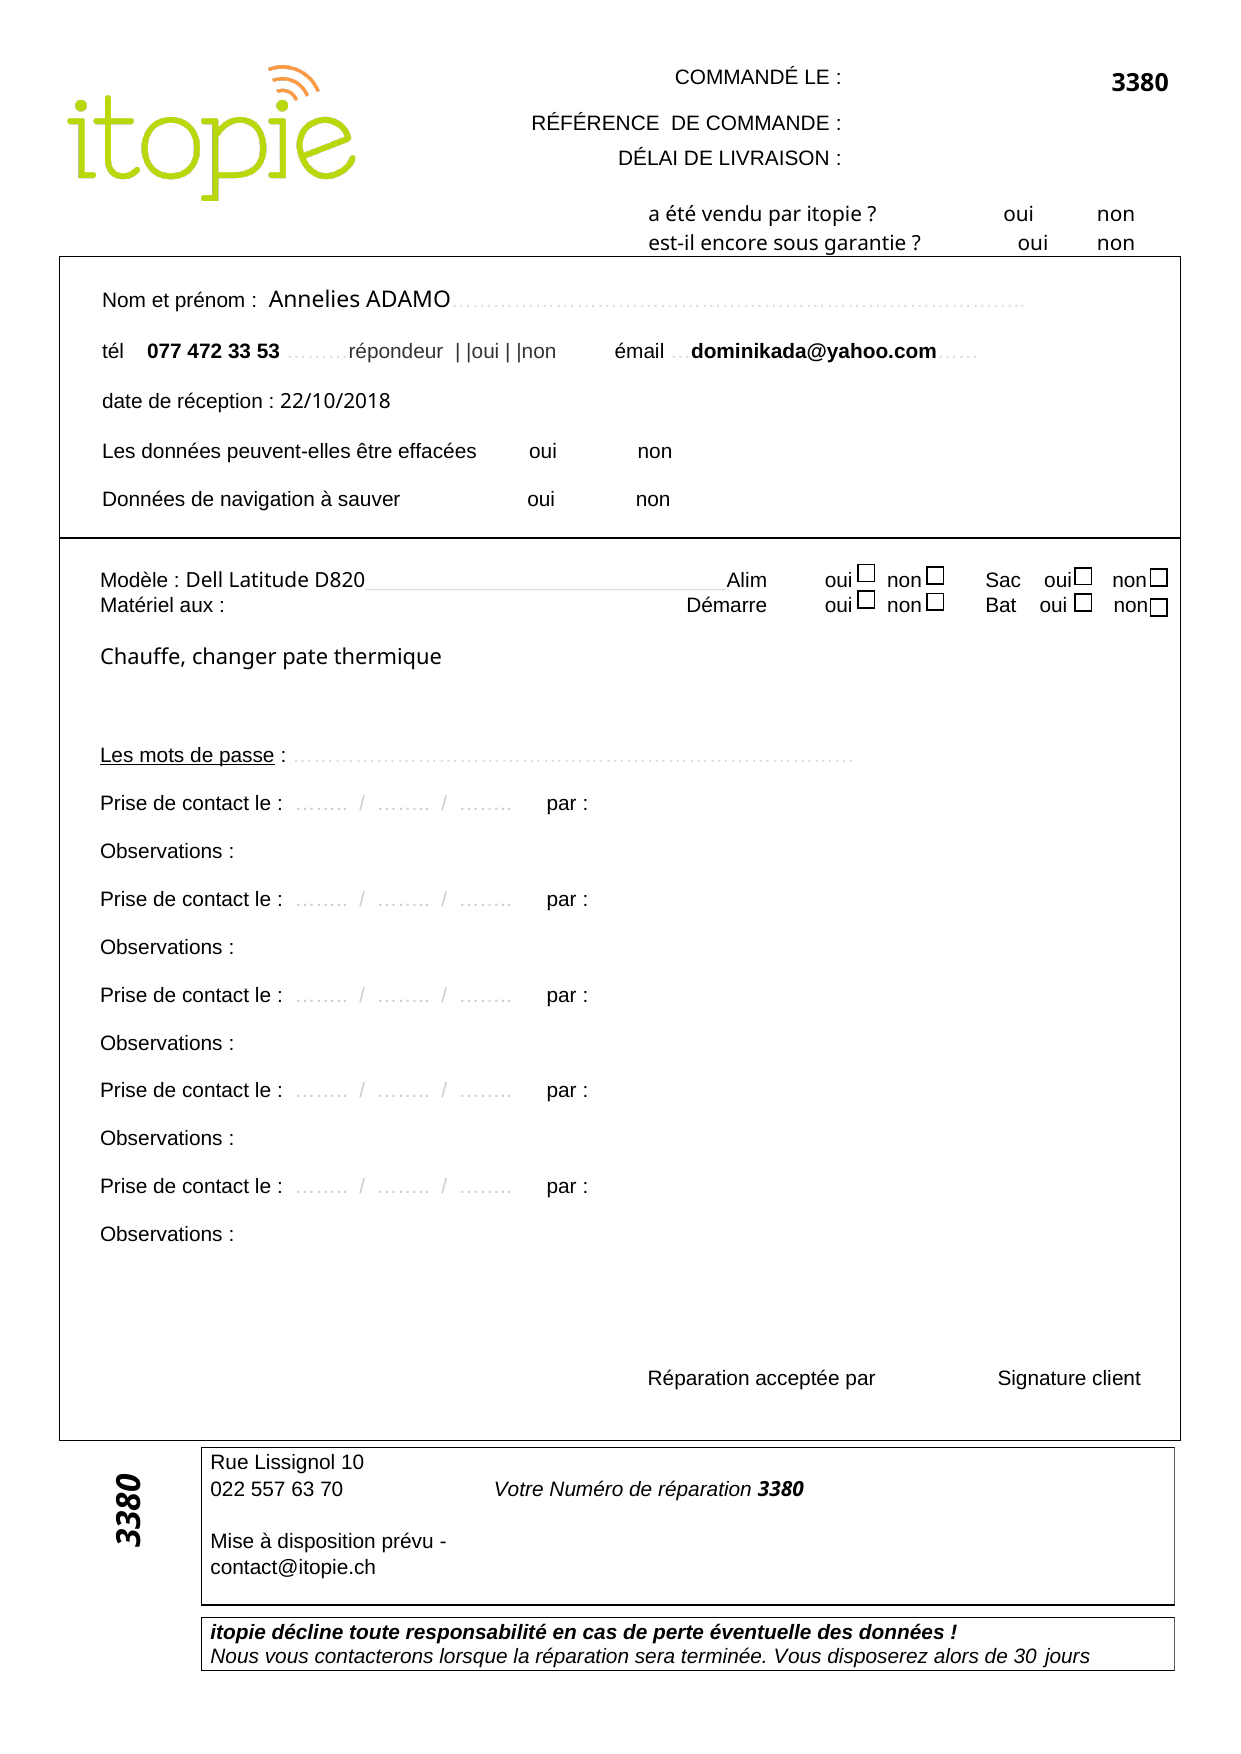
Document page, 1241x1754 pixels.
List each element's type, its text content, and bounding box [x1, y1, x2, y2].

text Matériel aux : Démarre oui non Bat oui non [60, 590, 1180, 617]
text Prise de contact le : …….. / …….. / …….. par : [60, 883, 1180, 911]
text Les mots de passe : ……………………………………………………………………… [60, 740, 1180, 767]
text Prise de contact le : …….. / …….. / …….. par : [60, 788, 1180, 815]
table_cell [847, 140, 1180, 175]
text est-il encore sous garantie ? oui non [59, 228, 1181, 256]
table_cell itopie décline toute responsabilité en cas de perte éventuelle des données ! Nous vous contacterons lorsque la réparation sera terminée. Vous disposerez alors de 30 jours [195, 1611, 1180, 1677]
text Modèle : Dell Latitude D820 Alim oui non Sac oui non [60, 562, 856, 590]
text Prise de contact le : …….. / …….. / …….. par : [60, 1075, 1180, 1102]
text Modèle : Dell Latitude D820 Alim oui non Sac oui non [948, 562, 1180, 590]
table_cell RÉFÉRENCE DE COMMANDE : [490, 105, 847, 140]
text Observations : [60, 1027, 1180, 1054]
text Prise de contact le : …….. / …….. / …….. par : [60, 1171, 1180, 1198]
text Observations : [60, 931, 1180, 958]
text Réparation acceptée par Signature client [60, 1363, 1180, 1390]
text Nom et prénom : Annelies ADAMO……………………………………………………………………….. [60, 280, 1180, 314]
text Observations : [60, 836, 1180, 863]
text Prise de contact le : …….. / …….. / …….. par : [60, 979, 1180, 1006]
table_header 3380 [59, 1441, 195, 1677]
table_cell [847, 105, 1180, 140]
text Données de navigation à sauver oui non [60, 484, 1180, 511]
text tél 077 472 33 53 ………répondeur | |oui | |non émail …dominikada@yahoo.com…… [60, 335, 1180, 362]
table_cell DÉLAI DE LIVRAISON : [490, 140, 847, 175]
table_header Rue Lissignol 10 022 557 63 70 Votre Numéro de réparation 3380 Mise à disposition prévu - contact@itopie.ch [195, 1441, 1180, 1611]
text date de réception : 22/10/2018 [60, 383, 1180, 415]
text Chauffe, changer pate thermique [60, 638, 1180, 671]
text a été vendu par itopie ? oui non [59, 199, 1181, 228]
text Observations : [60, 1219, 1180, 1246]
text Observations : [60, 1123, 1180, 1150]
picture [67, 65, 356, 201]
table_header COMMANDÉ LE : [490, 59, 847, 104]
text Les données peuvent-elles être effacées oui non [60, 436, 1180, 463]
table_header 3380 [847, 59, 1180, 104]
text Modèle : Dell Latitude D820 Alim oui non Sac oui non [879, 562, 925, 590]
